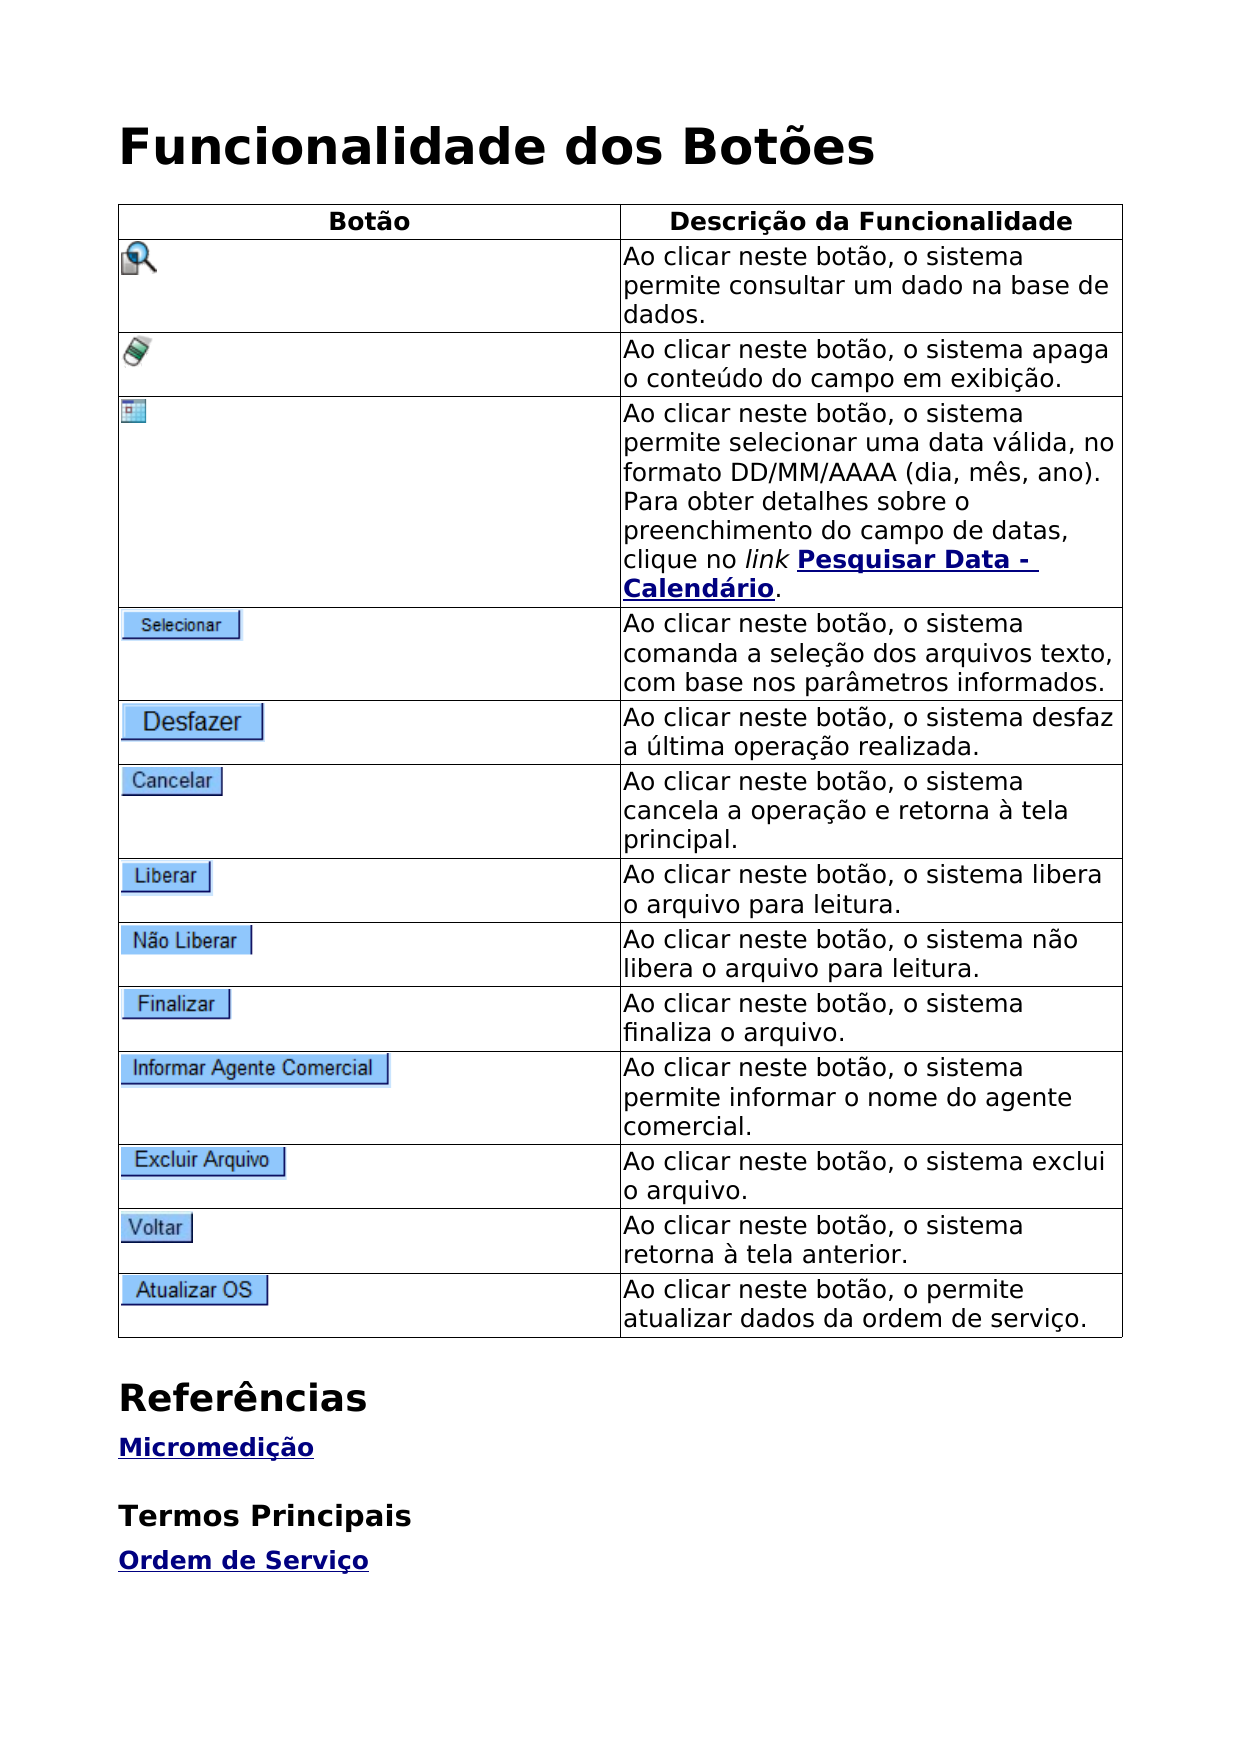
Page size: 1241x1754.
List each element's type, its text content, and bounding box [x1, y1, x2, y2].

text [118, 1588, 1122, 1617]
table_cell [119, 1209, 620, 1272]
table_cell [119, 397, 620, 607]
table_cell Ao clicar neste botão, o permite atualizar dados da ordem de serviço. [621, 1274, 1122, 1337]
table_cell [119, 333, 620, 396]
table_cell [119, 608, 620, 700]
table_cell [119, 701, 620, 764]
table_header Botão [119, 205, 620, 239]
picture [121, 925, 254, 958]
table_cell Ao clicar neste botão, o sistema cancela a operação e retorna à tela principal. [621, 765, 1122, 858]
table_cell [119, 987, 620, 1051]
table_cell Ao clicar neste botão, o sistema apaga o conteúdo do campo em exibição. [621, 333, 1122, 396]
picture [121, 703, 265, 742]
subtitle Termos Principais [118, 1499, 1122, 1533]
picture [121, 860, 214, 896]
table_cell [119, 1145, 620, 1208]
picture [121, 609, 245, 641]
subtitle Funcionalidade dos Botões [118, 118, 1122, 176]
table_cell Ao clicar neste botão, o sistema finaliza o arquivo. [621, 987, 1122, 1051]
picture [121, 1053, 392, 1088]
picture [121, 241, 157, 275]
table_cell [119, 1052, 620, 1144]
table_cell Ao clicar neste botão, o sistema desfaz a última operação realizada. [621, 701, 1122, 764]
text Micromedição [118, 1433, 1122, 1462]
table_cell [119, 923, 620, 986]
table_cell Ao clicar neste botão, o sistema comanda a seleção dos arquivos texto, com base nos parâmetros informados. [621, 608, 1122, 700]
picture [121, 335, 153, 368]
picture [121, 1211, 193, 1243]
table_cell Ao clicar neste botão, o sistema exclui o arquivo. [621, 1145, 1122, 1208]
picture [121, 767, 223, 796]
table_cell [119, 240, 620, 332]
picture [121, 399, 147, 423]
picture [121, 1147, 287, 1180]
subtitle Referências [118, 1377, 1122, 1420]
table_cell Ao clicar neste botão, o sistema permite consultar um dado na base de dados. [621, 240, 1122, 332]
table_cell [119, 765, 620, 858]
picture [121, 1275, 270, 1309]
table_cell Ao clicar neste botão, o sistema retorna à tela anterior. [621, 1209, 1122, 1272]
table_cell [119, 859, 620, 922]
picture [121, 989, 232, 1021]
table_cell [119, 1274, 620, 1337]
table_cell Ao clicar neste botão, o sistema não libera o arquivo para leitura. [621, 923, 1122, 986]
table_cell Ao clicar neste botão, o sistema libera o arquivo para leitura. [621, 859, 1122, 922]
table_cell Ao clicar neste botão, o sistema permite informar o nome do agente comercial. [621, 1052, 1122, 1144]
table_cell Ao clicar neste botão, o sistema permite selecionar uma data válida, no formato DD/MM/AAAA (dia, mês, ano). Para obter detalhes sobre o preenchimento do campo de datas, clique no link Pesquisar Data - Calendário. [621, 397, 1122, 607]
text Ordem de Serviço [118, 1546, 1122, 1575]
table_header Descrição da Funcionalidade [621, 205, 1122, 239]
